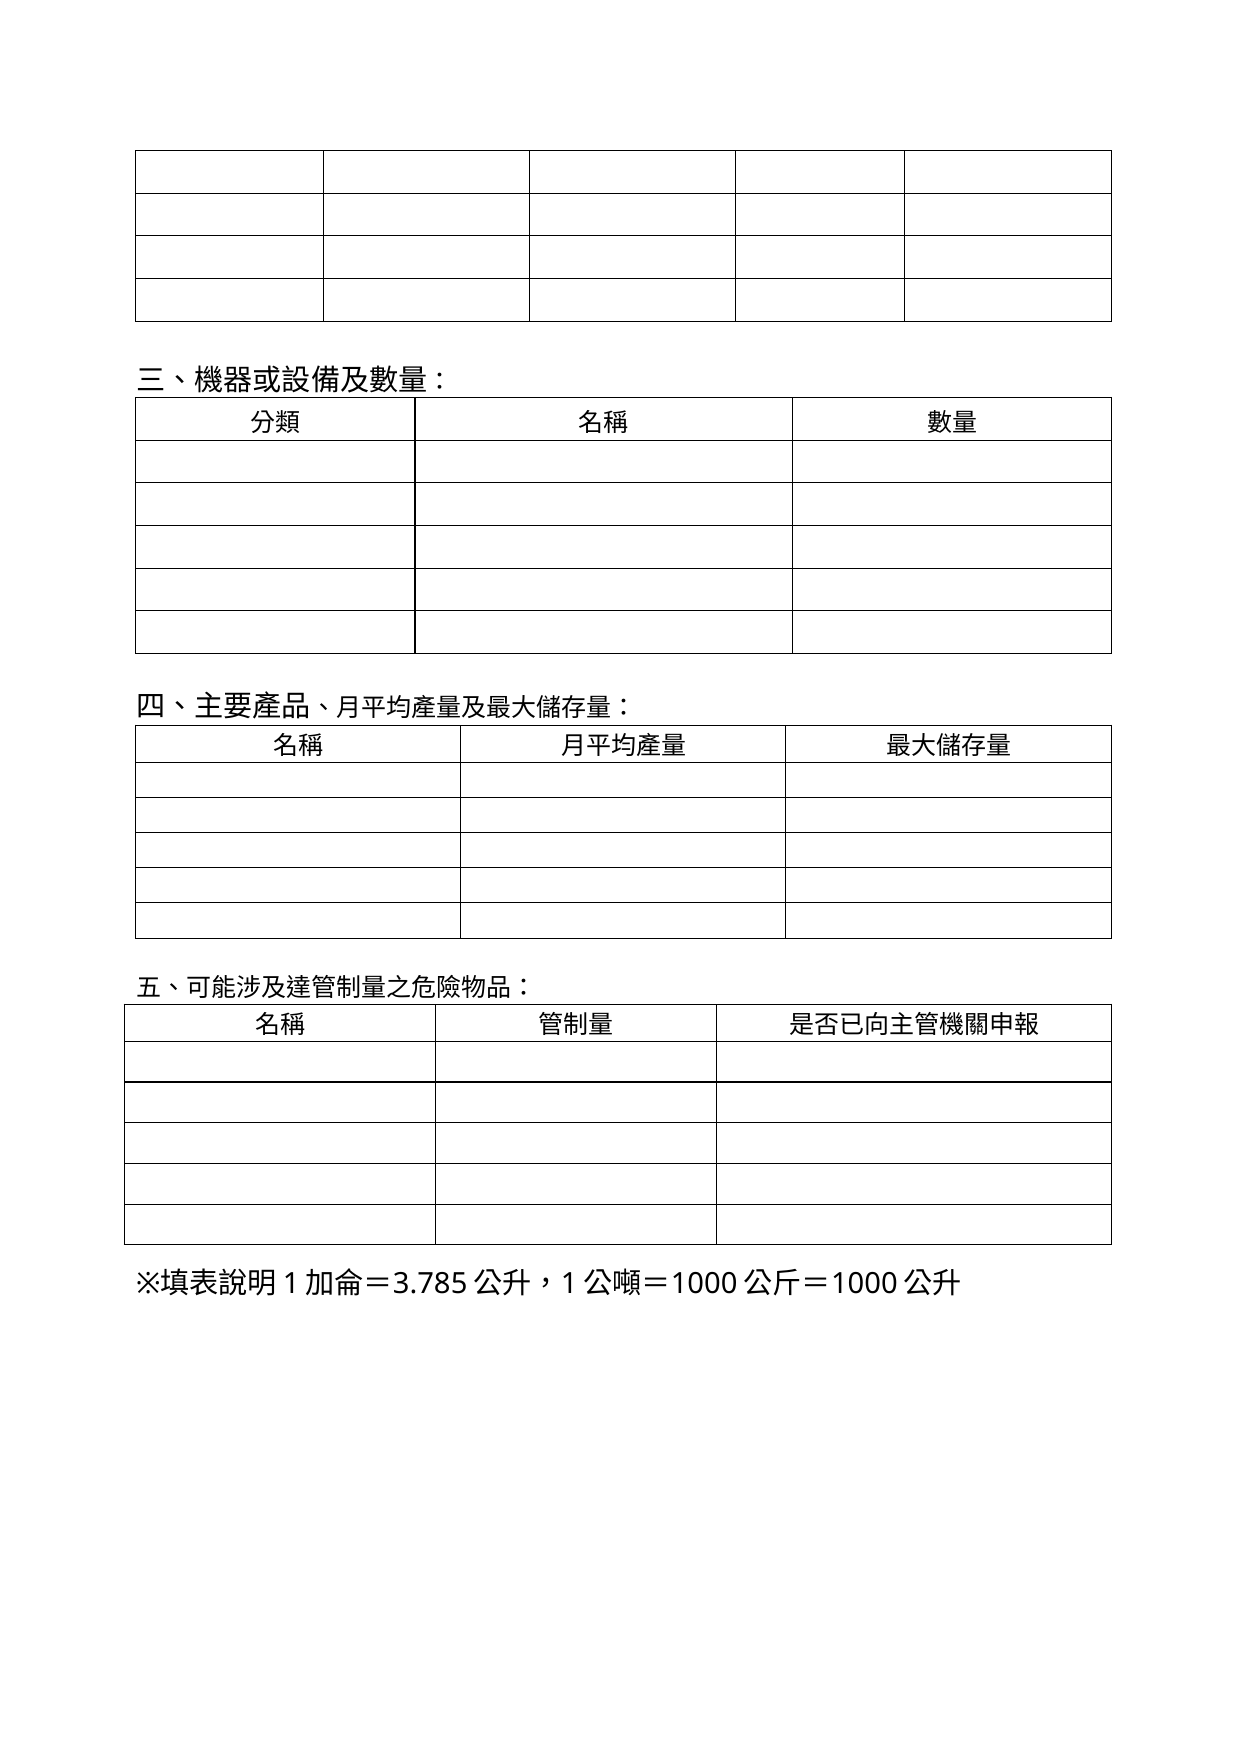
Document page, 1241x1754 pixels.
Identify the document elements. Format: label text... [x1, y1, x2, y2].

table_cell [125, 1042, 435, 1081]
table_cell [324, 279, 529, 321]
table_cell [436, 1042, 716, 1081]
table_cell [436, 1123, 716, 1163]
table_cell [136, 611, 414, 653]
table_cell [461, 763, 785, 797]
table_cell [717, 1164, 1111, 1204]
table_cell [786, 798, 1111, 832]
table_cell [793, 441, 1111, 482]
table_cell [793, 569, 1111, 610]
table_cell [125, 1083, 435, 1122]
table_cell [736, 279, 904, 321]
table_header 最大儲存量 [786, 726, 1111, 762]
table_cell [136, 903, 460, 937]
table_header 名稱 [136, 726, 460, 762]
table_header 是否已向主管機關申報 [717, 1005, 1111, 1041]
table_cell [136, 194, 323, 235]
table_cell [905, 279, 1111, 321]
table_cell [793, 526, 1111, 568]
table_cell [793, 611, 1111, 653]
table_cell [324, 194, 529, 235]
text 三、機器或設備及數量： [136, 363, 1104, 397]
table_cell [530, 279, 735, 321]
table_cell [136, 236, 323, 278]
table_cell [461, 833, 785, 867]
table_cell [136, 483, 414, 525]
table_cell [136, 526, 414, 568]
table_cell [125, 1205, 435, 1244]
table_cell [461, 798, 785, 832]
table_cell [436, 1205, 716, 1244]
table_cell [125, 1123, 435, 1163]
table_cell [717, 1123, 1111, 1163]
table_header 分類 [136, 398, 414, 439]
table_header 名稱 [125, 1005, 435, 1041]
table_cell [736, 151, 904, 193]
table_cell [416, 611, 792, 653]
table_cell [436, 1083, 716, 1122]
table_cell [461, 903, 785, 937]
table_cell [530, 236, 735, 278]
table_cell [905, 151, 1111, 193]
table_cell [461, 868, 785, 902]
table_header 月平均產量 [461, 726, 785, 762]
table_header 管制量 [436, 1005, 716, 1041]
table_cell [530, 194, 735, 235]
table_cell [905, 194, 1111, 235]
table_cell [793, 483, 1111, 525]
table_cell [717, 1083, 1111, 1122]
table_header 數量 [793, 398, 1111, 439]
table_cell [136, 868, 460, 902]
table_cell [786, 903, 1111, 937]
table_cell [786, 868, 1111, 902]
table_cell [736, 194, 904, 235]
table_cell [530, 151, 735, 193]
table_cell [416, 526, 792, 568]
text 五、可能涉及達管制量之危險物品： [136, 967, 1104, 1003]
table_cell [436, 1164, 716, 1204]
table_cell [416, 483, 792, 525]
table_cell [416, 441, 792, 482]
table_cell [125, 1164, 435, 1204]
text ※填表說明1加侖＝3.785公升，1公噸＝1000公斤＝1000公升 [136, 1245, 1104, 1306]
table_cell [786, 833, 1111, 867]
text 四、主要產品、月平均產量及最大儲存量： [136, 683, 1104, 724]
table_cell [786, 763, 1111, 797]
table_cell [136, 441, 414, 482]
table_cell [136, 569, 414, 610]
table_cell [136, 763, 460, 797]
table_cell [136, 798, 460, 832]
table_cell [416, 569, 792, 610]
table_cell [717, 1205, 1111, 1244]
table_cell [324, 151, 529, 193]
table_cell [736, 236, 904, 278]
table_cell [136, 279, 323, 321]
table_cell [324, 236, 529, 278]
table_cell [136, 151, 323, 193]
table_cell [905, 236, 1111, 278]
table_header 名稱 [416, 398, 792, 439]
table_cell [717, 1042, 1111, 1081]
table_cell [136, 833, 460, 867]
